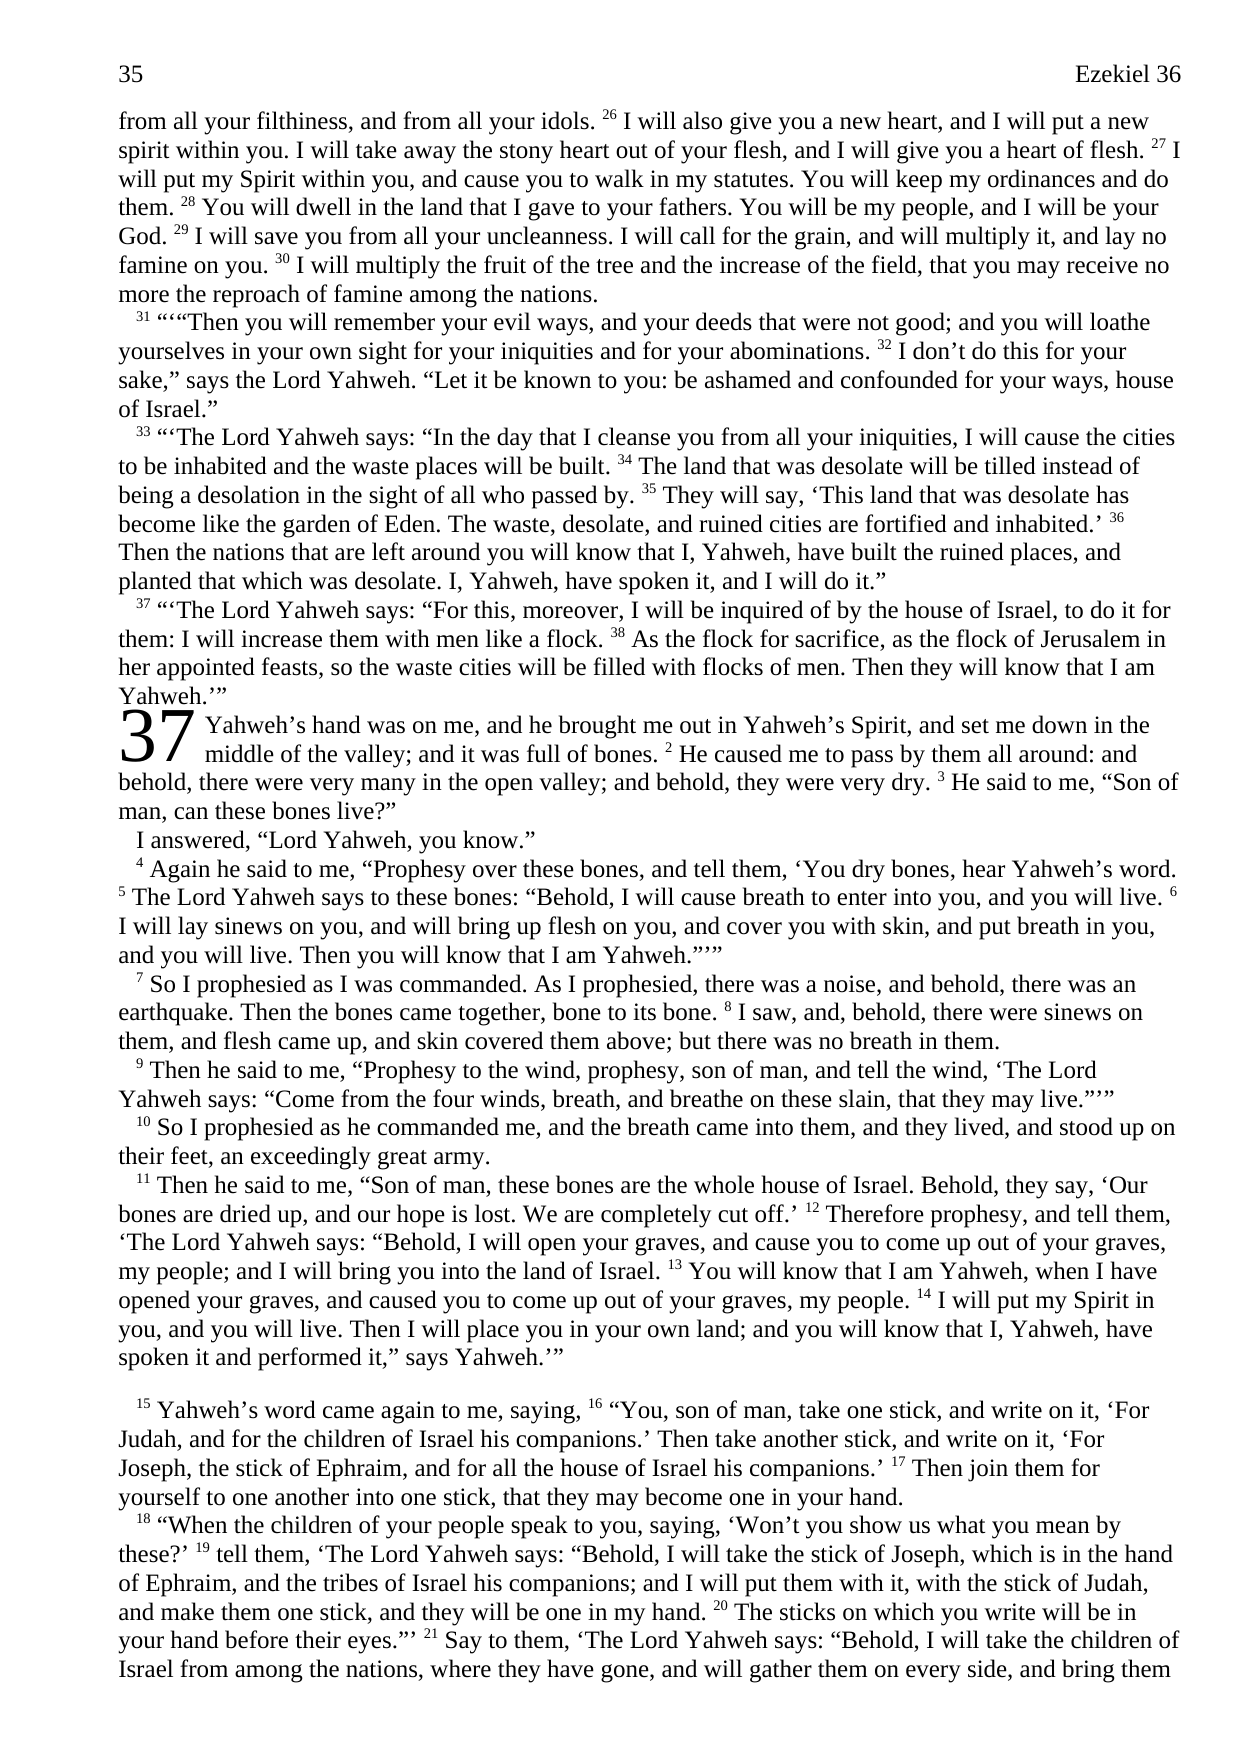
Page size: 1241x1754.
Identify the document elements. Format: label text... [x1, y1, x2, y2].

text 11 Then he said to me, “Son of man, these bones are the whole house of Israel. Behold, they say, ‘Our bones are dried up, and our hope is lost. We are completely cut off.’ 12 Therefore prophesy, and tell them, ‘The Lord Yahweh says: “Behold, I will open your graves, and cause you to come up out of your graves, my people; and I will bring you into the land of Israel. 13 You will know that I am Yahweh, when I have opened your graves, and caused you to come up out of your graves, my people. 14 I will put my Spirit in you, and you will live. Then I will place you in your own land; and you will know that I, Yahweh, have spoken it and performed it,” says Yahweh.’” [118, 1170, 1181, 1371]
text 9 Then he said to me, “Prophesy to the wind, prophesy, son of man, and tell the wind, ‘The Lord Yahweh says: “Come from the four winds, breath, and breathe on these slain, that they may live.”’” [118, 1055, 1181, 1112]
text 4 Again he said to me, “Prophesy over these bones, and tell them, ‘You dry bones, hear Yahweh’s word. 5 The Lord Yahweh says to these bones: “Behold, I will cause breath to enter into you, and you will live. 6 I will lay sinews on you, and will bring up flesh on you, and cover you with skin, and put breath in you, and you will live. Then you will know that I am Yahweh.”’” [118, 854, 1181, 969]
text I answered, “Lord Yahweh, you know.” [118, 825, 1181, 854]
text 15 Yahweh’s word came again to me, saying, 16 “You, son of man, take one stick, and write on it, ‘For Judah, and for the children of Israel his companions.’ Then take another stick, and write on it, ‘For Joseph, the stick of Ephraim, and for all the house of Israel his companions.’ 17 Then join them for yourself to one another into one stick, that they may become one in your hand. [118, 1395, 1181, 1510]
text from all your filthiness, and from all your idols. 26 I will also give you a new heart, and I will put a new spirit within you. I will take away the stony heart out of your flesh, and I will give you a heart of flesh. 27 I will put my Spirit within you, and cause you to walk in my statutes. You will keep my ordinances and do them. 28 You will dwell in the land that I gave to your fathers. You will be my people, and I will be your God. 29 I will save you from all your uncleanness. I will call for the grain, and will multiply it, and lay no famine on you. 30 I will multiply the fruit of the tree and the increase of the field, that you may receive no more the reproach of famine among the nations. [118, 106, 1181, 307]
text 10 So I prophesied as he commanded me, and the breath came into them, and they lived, and stood up on their feet, an exceedingly great army. [118, 1112, 1181, 1170]
text 37Yahweh’s hand was on me, and he brought me out in Yahweh’s Spirit, and set me down in the middle of the valley; and it was full of bones. 2 He caused me to pass by them all around: and behold, there were very many in the open valley; and behold, they were very dry. 3 He said to me, “Son of man, can these bones live?” [118, 710, 1181, 825]
text 31 “‘“Then you will remember your evil ways, and your deeds that were not good; and you will loathe yourselves in your own sight for your iniquities and for your abominations. 32 I don’t do this for your sake,” says the Lord Yahweh. “Let it be known to you: be ashamed and confounded for your ways, house of Israel.” [118, 307, 1181, 422]
text 18 “When the children of your people speak to you, saying, ‘Won’t you show us what you mean by these?’ 19 tell them, ‘The Lord Yahweh says: “Behold, I will take the stick of Joseph, which is in the hand of Ephraim, and the tribes of Israel his companions; and I will put them with it, with the stick of Judah, and make them one stick, and they will be one in my hand. 20 The sticks on which you write will be in your hand before their eyes.”’ 21 Say to them, ‘The Lord Yahweh says: “Behold, I will take the children of Israel from among the nations, where they have gone, and will gather them on every side, and bring them [118, 1510, 1181, 1683]
text 33 “‘The Lord Yahweh says: “In the day that I cleanse you from all your iniquities, I will cause the cities to be inhabited and the waste places will be built. 34 The land that was desolate will be tilled instead of being a desolation in the sight of all who passed by. 35 They will say, ‘This land that was desolate has become like the garden of Eden. The waste, desolate, and ruined cities are fortified and inhabited.’ 36 Then the nations that are left around you will know that I, Yahweh, have built the ruined places, and planted that which was desolate. I, Yahweh, have spoken it, and I will do it.” [118, 422, 1181, 595]
text 37 “‘The Lord Yahweh says: “For this, moreover, I will be inquired of by the house of Israel, to do it for them: I will increase them with men like a flock. 38 As the flock for sacrifice, as the flock of Jerusalem in her appointed feasts, so the waste cities will be filled with flocks of men. Then they will know that I am Yahweh.’” [118, 595, 1181, 710]
text 7 So I prophesied as I was commanded. As I prophesied, there was a noise, and behold, there was an earthquake. Then the bones came together, bone to its bone. 8 I saw, and, behold, there were sinews on them, and flesh came up, and skin covered them above; but there was no breath in them. [118, 969, 1181, 1055]
